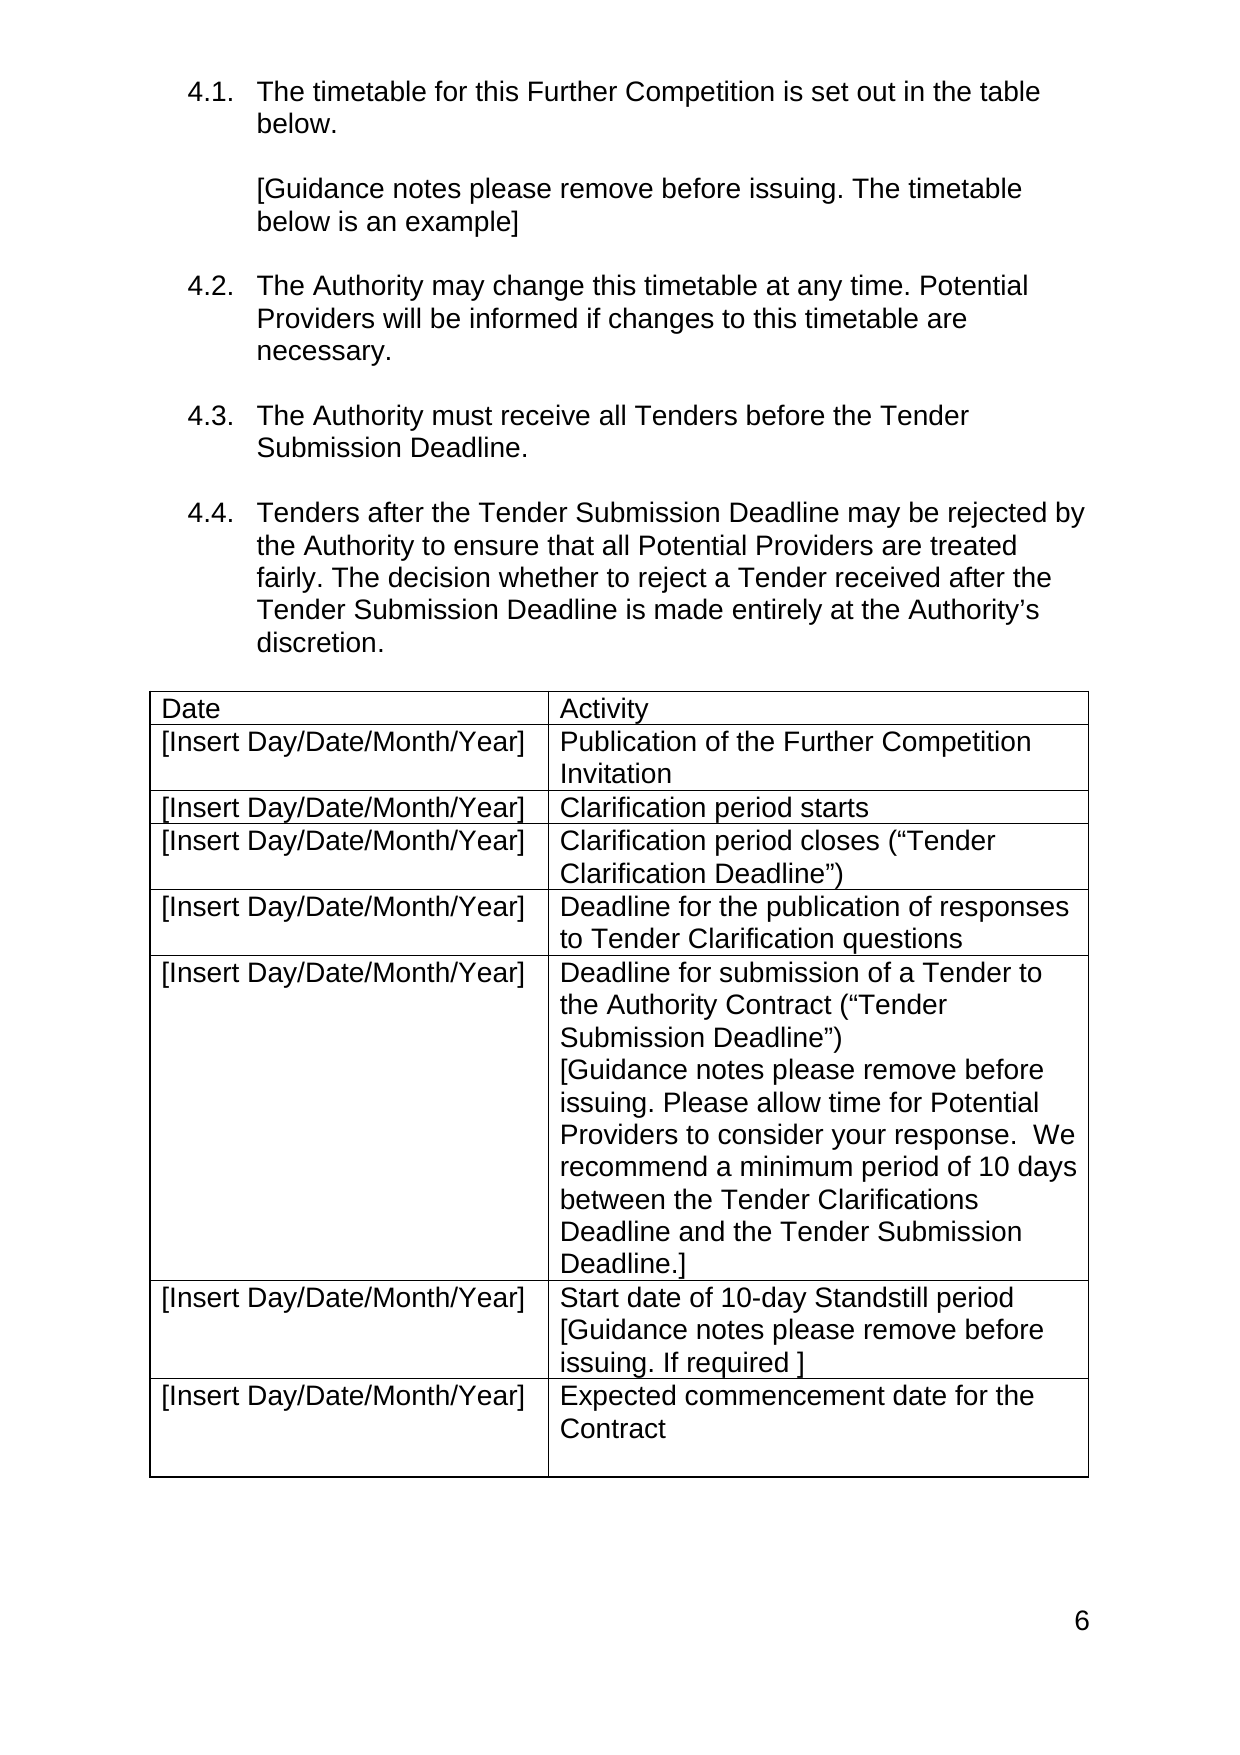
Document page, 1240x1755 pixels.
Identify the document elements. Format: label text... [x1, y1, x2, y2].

table_cell [Insert Day/Date/Month/Year] [151, 824, 548, 889]
table_cell Expected commencement date for the Contract [549, 1379, 1088, 1476]
table_cell Start date of 10-day Standstill period [Guidance notes please remove before issuing. If required ] [549, 1281, 1088, 1378]
table_cell [Insert Day/Date/Month/Year] [151, 956, 548, 1280]
table_header Date [151, 692, 548, 724]
list The timetable for this Further Competition is set out in the table below. [187, 75, 1089, 140]
table_cell Deadline for the publication of responses to Tender Clarification questions [549, 890, 1088, 955]
list Tenders after the Tender Submission Deadline may be rejected by the Authority to ensure that all Potential Providers are treated fairly. The decision whether to reject a Tender received after the Tender Submission Deadline is made entirely at the Authority’s discretion. [187, 496, 1089, 658]
table_cell Clarification period starts [549, 791, 1088, 823]
table_cell Deadline for submission of a Tender to the Authority Contract (“Tender Submission Deadline”) [Guidance notes please remove before issuing. Please allow time for Potential Providers to consider your response. We recommend a minimum period of 10 days between the Tender Clarifications Deadline and the Tender Submission Deadline.] [549, 956, 1088, 1280]
table_cell Publication of the Further Competition Invitation [549, 725, 1088, 790]
list The Authority may change this timetable at any time. Potential Providers will be informed if changes to this timetable are necessary. [187, 269, 1089, 367]
list [Guidance notes please remove before issuing. The timetable below is an example] [256, 172, 1089, 237]
table_cell [Insert Day/Date/Month/Year] [151, 725, 548, 790]
table_cell [Insert Day/Date/Month/Year] [151, 1281, 548, 1378]
table_cell [Insert Day/Date/Month/Year] [151, 1379, 548, 1476]
table_cell Clarification period closes (“Tender Clarification Deadline”) [549, 824, 1088, 889]
list The Authority must receive all Tenders before the Tender Submission Deadline. [187, 399, 1089, 464]
table_cell [Insert Day/Date/Month/Year] [151, 791, 548, 823]
table_header Activity [549, 692, 1088, 724]
table_cell [Insert Day/Date/Month/Year] [151, 890, 548, 955]
